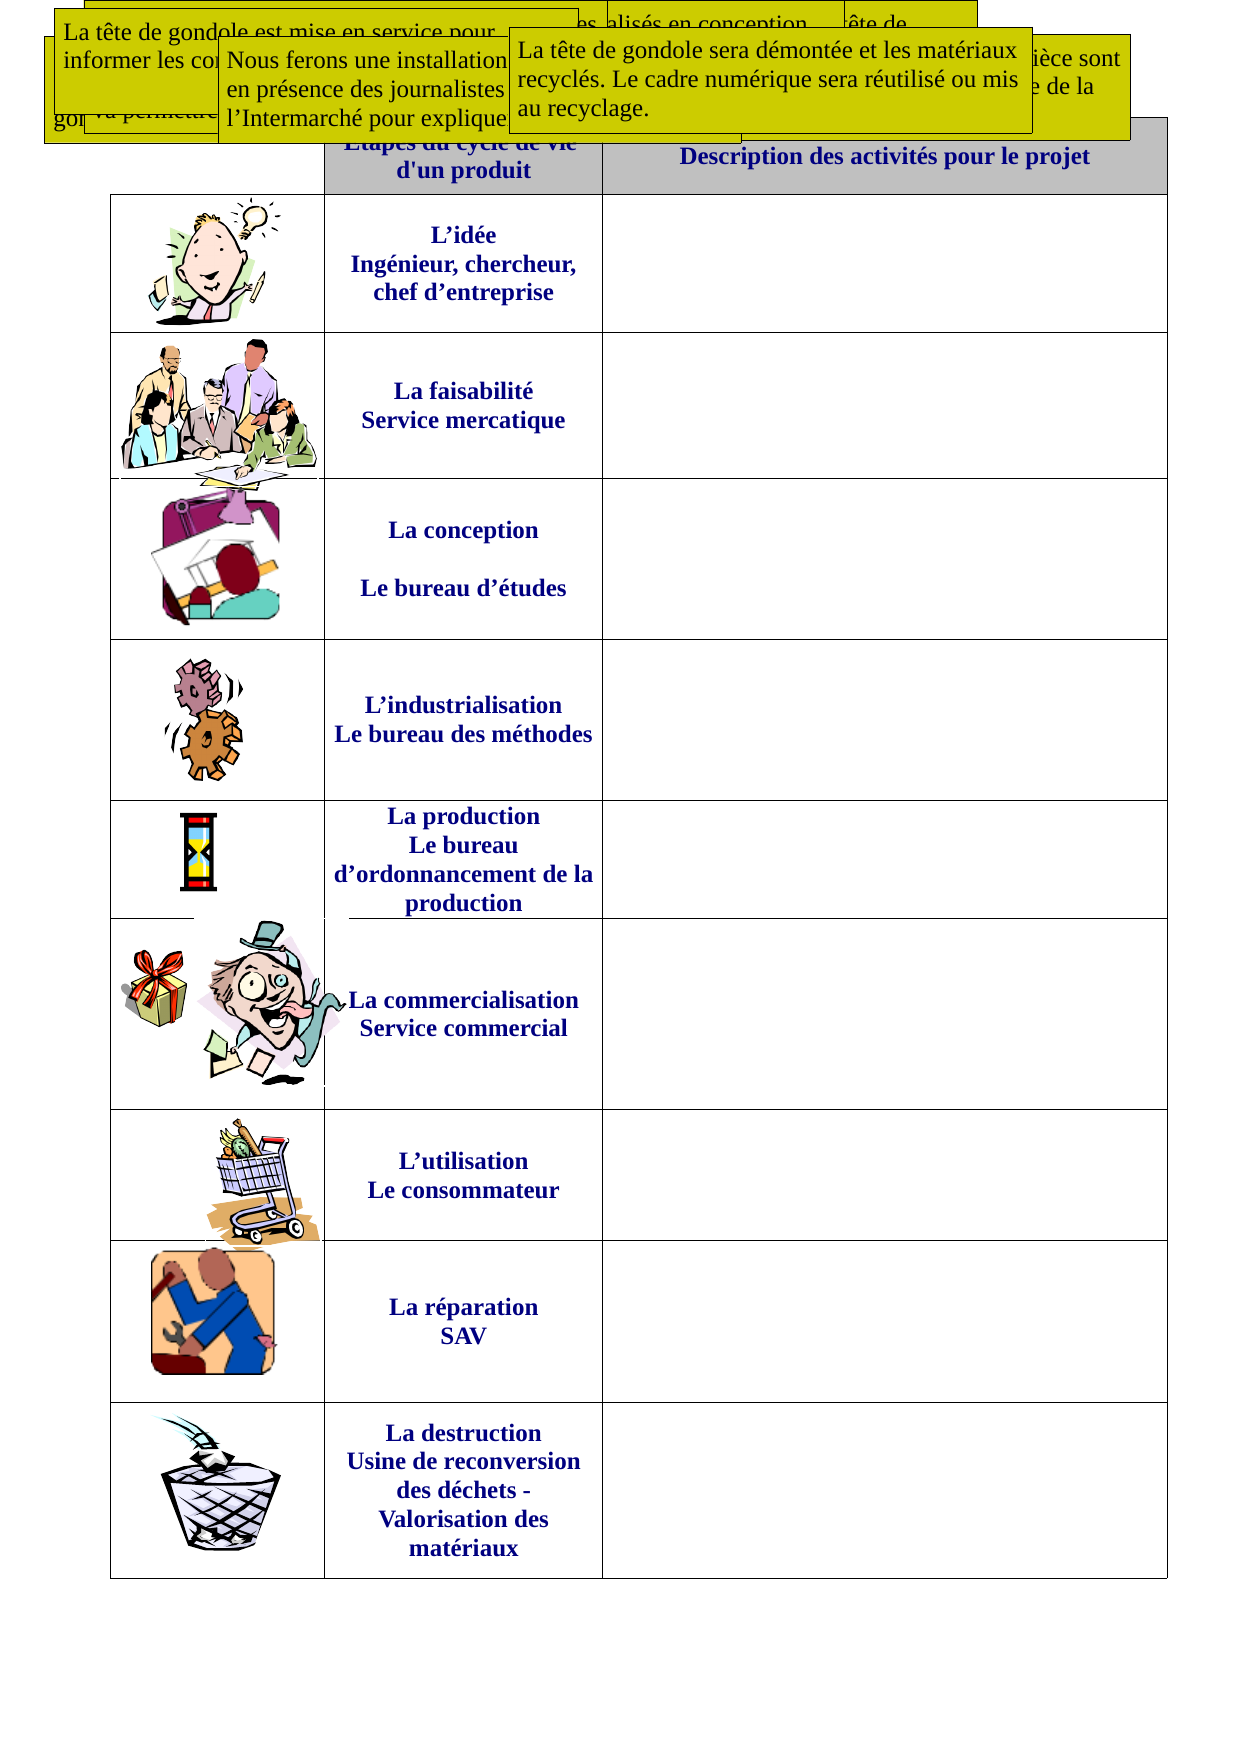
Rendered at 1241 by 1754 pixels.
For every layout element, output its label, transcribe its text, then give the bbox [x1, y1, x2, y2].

table_cell [603, 919, 1167, 1109]
table_cell La commercialisation Service commercial [325, 919, 602, 1109]
table_cell [603, 1110, 1167, 1240]
table_cell [603, 640, 1167, 799]
text Les opérations de fabrication de chaque pièce sont organisées dans les groupes. Chaque pièce de la tête de gondole est construite. [1033, 43, 1121, 129]
table_cell [111, 333, 324, 493]
table_cell L’utilisation Le consommateur [325, 1110, 602, 1240]
table_cell L’industrialisation Le bureau des méthodes [325, 640, 602, 799]
table_cell [603, 1241, 1167, 1402]
table_cell [111, 918, 349, 1109]
table_cell [111, 1403, 324, 1577]
table_cell [264, 1144, 279, 1152]
table_cell [603, 801, 1167, 918]
text Les plans des pièces sont réalisés en conception 3D pour envisager les méthodes de fabrication. [608, 9, 835, 27]
table_cell [603, 333, 1167, 478]
table_cell L’idée Ingénieur, chercheur, chef d’entreprise [325, 195, 602, 332]
table_cell [111, 479, 324, 639]
table_cell La faisabilité Service mercatique [325, 333, 602, 478]
table_cell La production Le bureau d’ordonnancement de la production [325, 801, 602, 918]
table_cell [111, 1241, 324, 1402]
table_header Description des activités pour le projet [603, 118, 1167, 194]
table_cell [111, 801, 324, 918]
text Nous ferons une installation de la tête de gondole en présence des journalistes et du directeur de l’Intermarché pour expliquer le projet [226, 45, 508, 132]
table_cell La réparation SAV [325, 1241, 602, 1402]
table_cell La conception Le bureau d’études [325, 479, 602, 639]
table_cell La destruction Usine de reconversion des déchets - Valorisation des matériaux [325, 1403, 602, 1577]
table_cell [174, 414, 183, 430]
table_header [110, 144, 324, 194]
text La tête de gondole sera démontée et les matériaux recyclés. Le cadre numérique sera réutilisé ou mis au recyclage. [517, 36, 1023, 122]
table_cell [111, 640, 324, 799]
table_cell [111, 1110, 324, 1256]
text La tête de gondole est mise en service pour informer les consommateurs. [63, 17, 569, 74]
table_cell [603, 479, 1167, 639]
table_cell [272, 1191, 287, 1197]
table_cell [111, 195, 324, 332]
table_header Étapes du cycle de vie d'un produit [325, 144, 602, 194]
table_cell [603, 1403, 1167, 1577]
table_cell [603, 195, 1167, 332]
